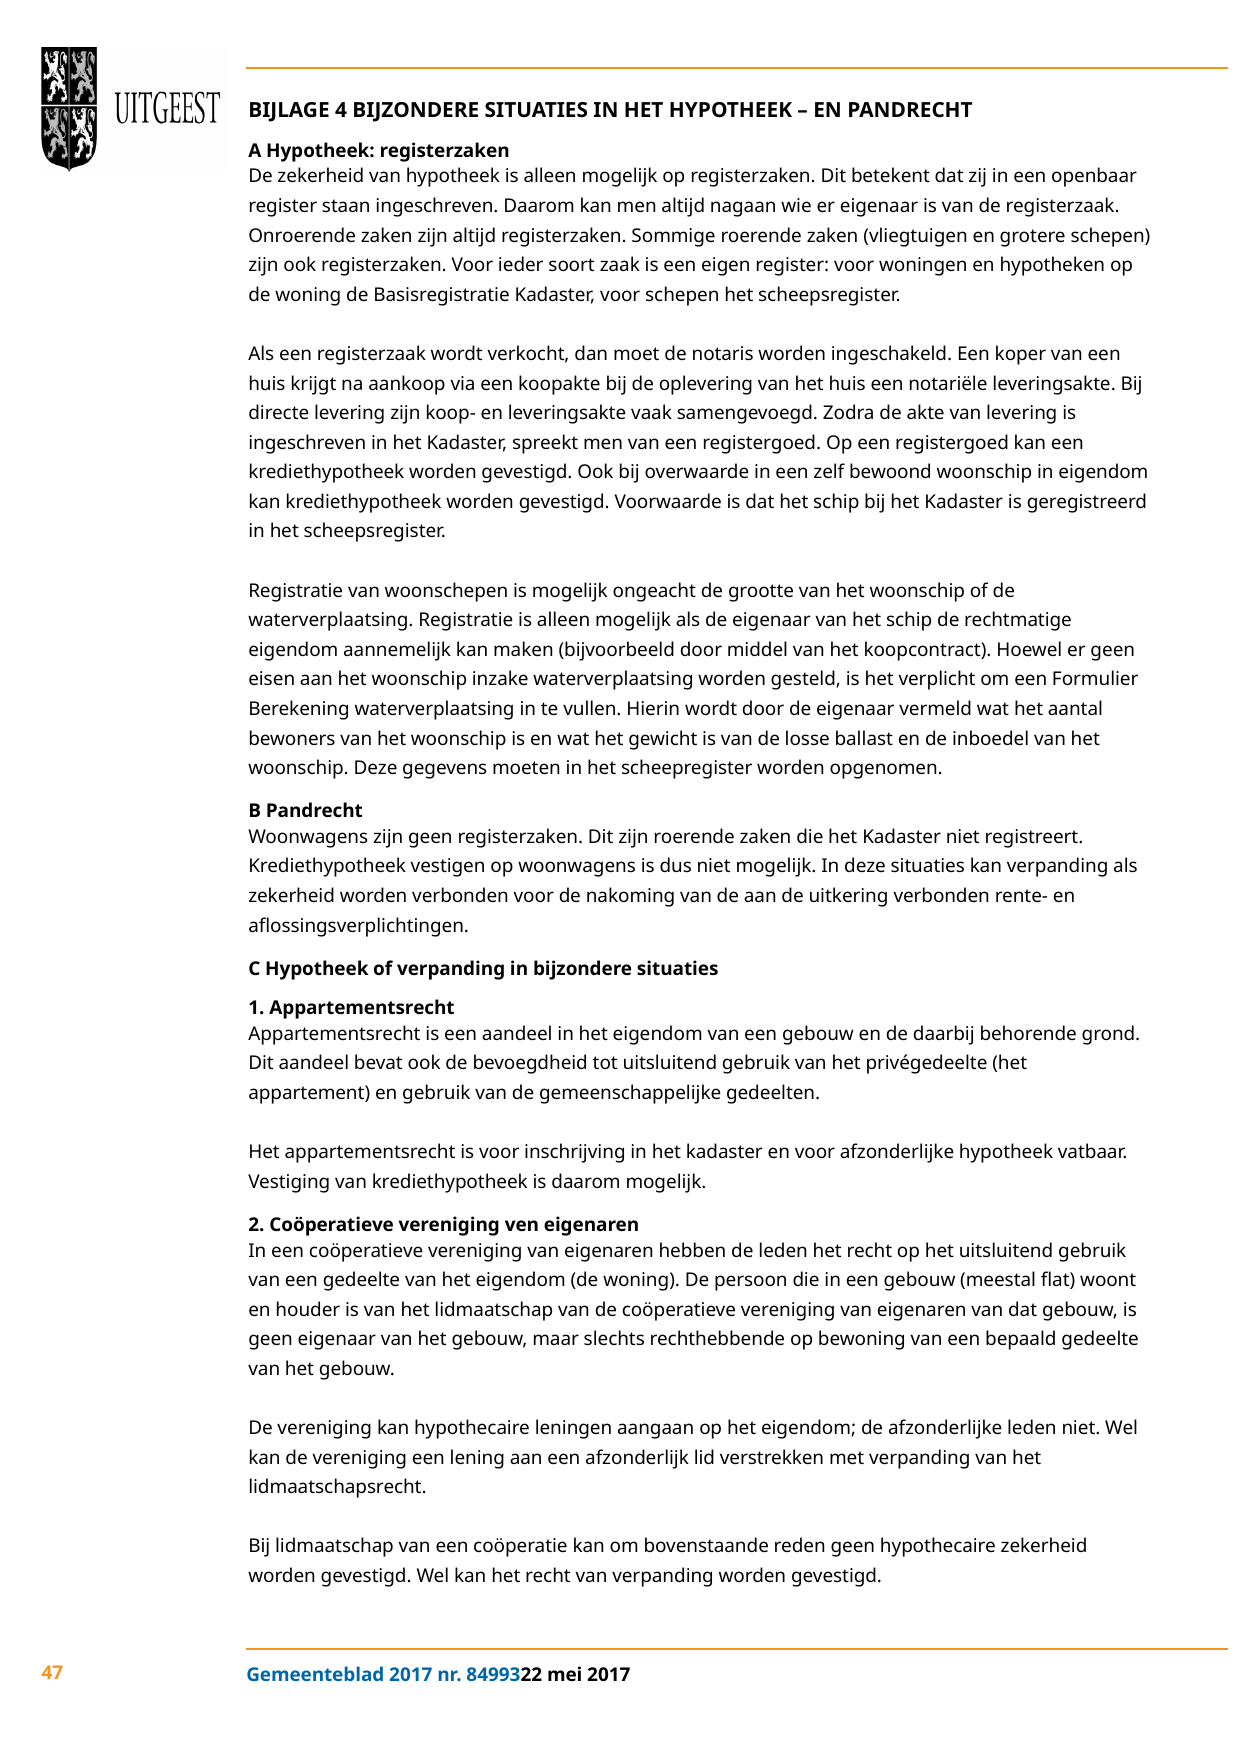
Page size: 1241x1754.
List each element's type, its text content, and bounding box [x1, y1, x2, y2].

text De vereniging kan hypothecaire leningen aangaan op het eigendom; de afzonderlijke leden niet. Wel kan de vereniging een lening aan een afzonderlijk lid verstrekken met verpanding van het lidmaatschapsrecht. [248, 1414, 1152, 1499]
text B Pandrecht [248, 797, 1152, 823]
text Als een registerzaak wordt verkocht, dan moet de notaris worden ingeschakeld. Een koper van een huis krijgt na aankoop via een koopakte bij de oplevering van het huis een notariële leveringsakte. Bij directe levering zijn koop- en leveringsakte vaak samengevoegd. Zodra de akte van levering is ingeschreven in het Kadaster, spreekt men van een registergoed. Op een registergoed kan een krediethypotheek worden gevestigd. Ook bij overwaarde in een zelf bewoond woonschip in eigendom kan krediethypotheek worden gevestigd. Voorwaarde is dat het schip bij het Kadaster is geregistreerd in het scheepsregister. [248, 340, 1152, 543]
text A Hypotheek: registerzaken [248, 137, 1152, 163]
text Bij lidmaatschap van een coöperatie kan om bovenstaande reden geen hypothecaire zekerheid worden gevestigd. Wel kan het recht van verpanding worden gevestigd. [248, 1533, 1152, 1588]
text Het appartementsrecht is voor inschrijving in het kadaster en voor afzonderlijke hypotheek vatbaar. Vestiging van krediethypotheek is daarom mogelijk. [248, 1138, 1152, 1194]
text Appartementsrecht is een aandeel in het eigendom van een gebouw en de daarbij behorende grond. Dit aandeel bevat ook de bevoegdheid tot uitsluitend gebruik van het privégedeelte (het appartement) en gebruik van de gemeenschappelijke gedeelten. [248, 1020, 1152, 1105]
text Woonwagens zijn geen registerzaken. Dit zijn roerende zaken die het Kadaster niet registreert. Krediethypotheek vestigen op woonwagens is dus niet mogelijk. In deze situaties kan verpanding als zekerheid worden verbonden voor de nakoming van de aan de uitkering verbonden rente- en aflossingsverplichtingen. [248, 823, 1152, 938]
text BIJLAGE 4 BIJZONDERE SITUATIES IN HET HYPOTHEEK – EN PANDRECHT [248, 95, 1152, 123]
picture [41, 47, 231, 172]
text 2. Coöperatieve vereniging ven eigenaren [248, 1211, 1152, 1237]
text 1. Appartementsrecht [248, 994, 1152, 1020]
text De zekerheid van hypotheek is alleen mogelijk op registerzaken. Dit betekent dat zij in een openbaar register staan ingeschreven. Daarom kan men altijd nagaan wie er eigenaar is van de registerzaak. Onroerende zaken zijn altijd registerzaken. Sommige roerende zaken (vliegtuigen en grotere schepen) zijn ook registerzaken. Voor ieder soort zaak is een eigen register: voor woningen en hypotheken op de woning de Basisregistratie Kadaster, voor schepen het scheepsregister. [248, 163, 1152, 307]
text C Hypotheek of verpanding in bijzondere situaties [248, 955, 1152, 981]
text Registratie van woonschepen is mogelijk ongeacht de grootte van het woonschip of de waterverplaatsing. Registratie is alleen mogelijk als de eigenaar van het schip de rechtmatige eigendom aannemelijk kan maken (bijvoorbeeld door middel van het koopcontract). Hoewel er geen eisen aan het woonschip inzake waterverplaatsing worden gesteld, is het verplicht om een Formulier Berekening waterverplaatsing in te vullen. Hierin wordt door de eigenaar vermeld wat het aantal bewoners van het woonschip is en wat het gewicht is van de losse ballast en de inboedel van het woonschip. Deze gegevens moeten in het scheepregister worden opgenomen. [248, 577, 1152, 780]
text In een coöperatieve vereniging van eigenaren hebben de leden het recht op het uitsluitend gebruik van een gedeelte van het eigendom (de woning). De persoon die in een gebouw (meestal flat) woont en houder is van het lidmaatschap van de coöperatieve vereniging van eigenaren van dat gebouw, is geen eigenaar van het gebouw, maar slechts rechthebbende op bewoning van een bepaald gedeelte van het gebouw. [248, 1237, 1152, 1381]
